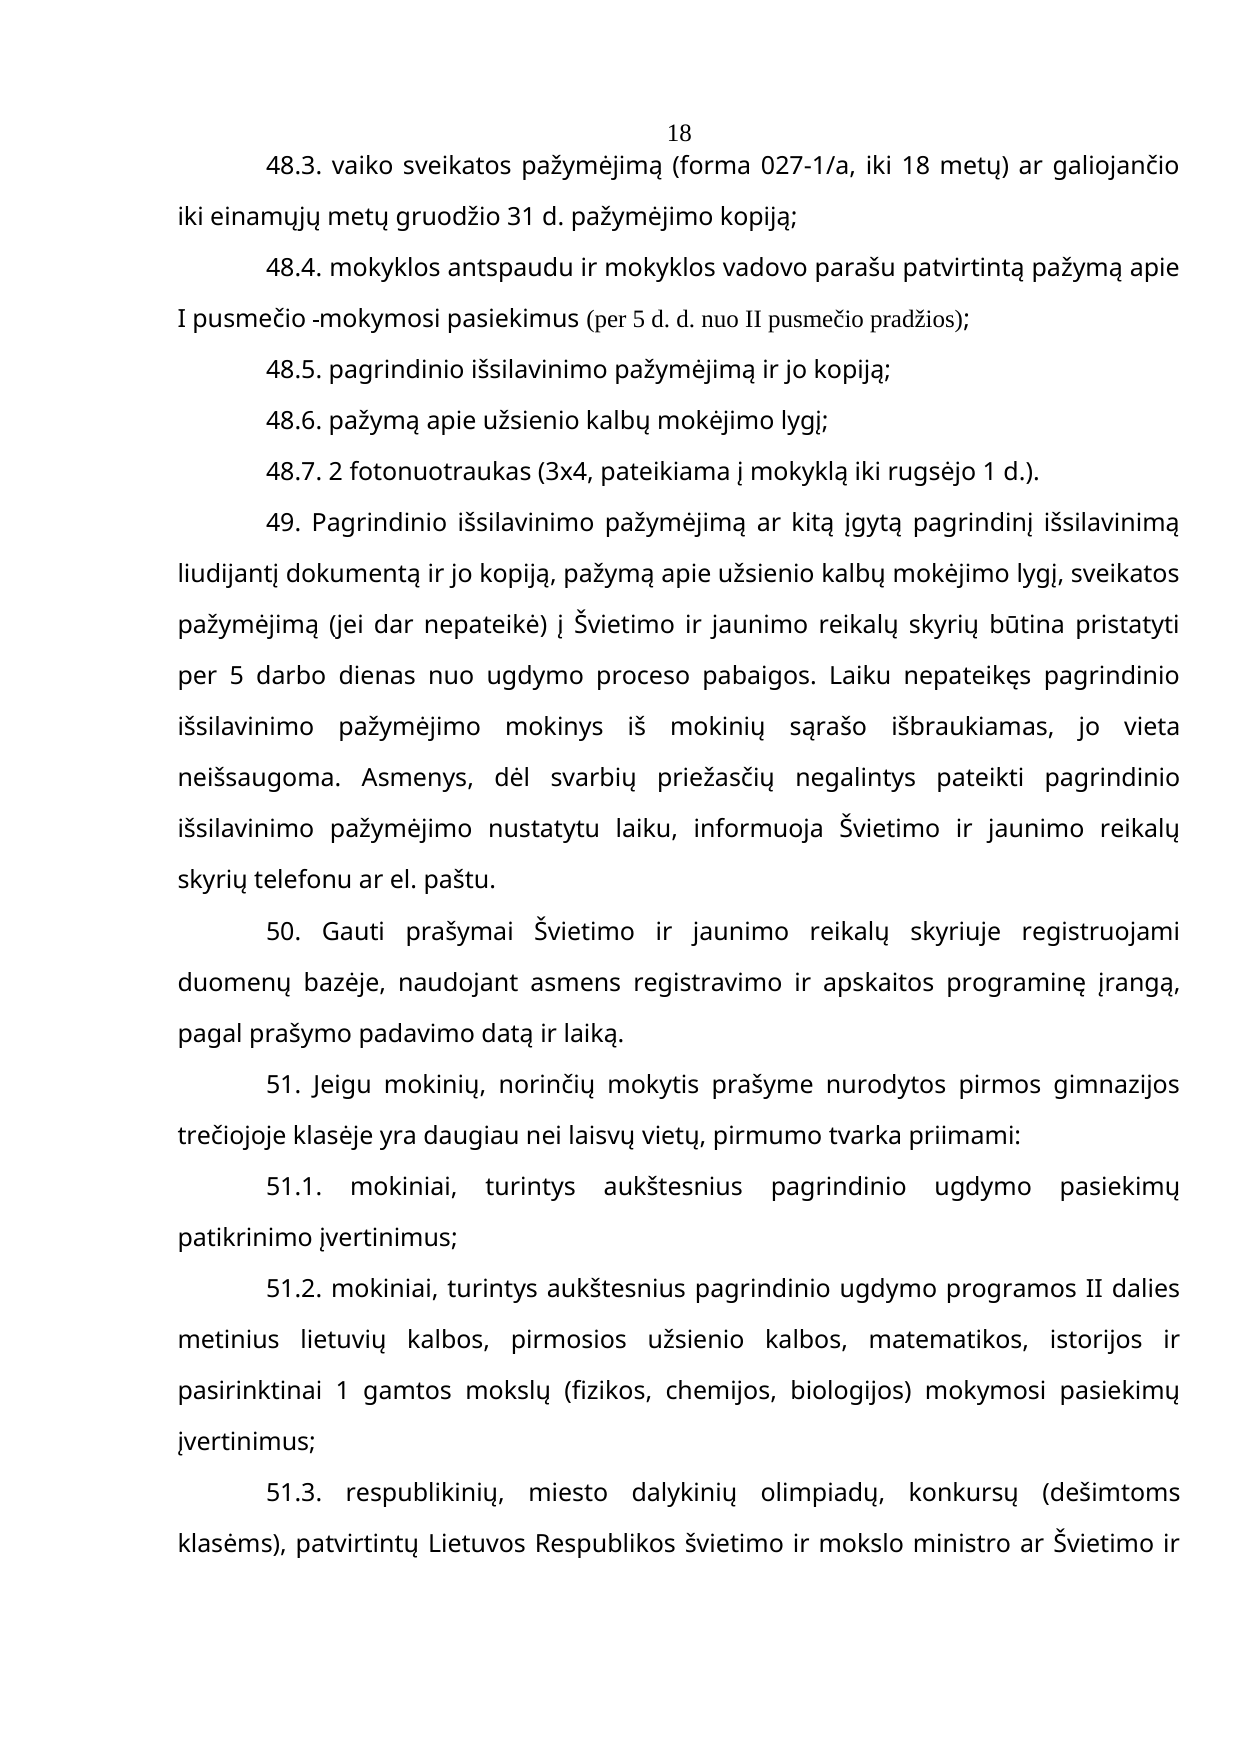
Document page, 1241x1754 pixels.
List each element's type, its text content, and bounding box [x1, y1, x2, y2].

text 48.7. 2 fotonuotraukas (3x4, pateikiama į mokyklą iki rugsėjo 1 d.). [177, 454, 1181, 488]
text 48.5. pagrindinio išsilavinimo pažymėjimą ir jo kopiją; [177, 352, 1181, 386]
text 51. Jeigu mokinių, norinčių mokytis prašyme nurodytos pirmos gimnazijos trečiojoje klasėje yra daugiau nei laisvų vietų, pirmumo tvarka priimami: [177, 1066, 1181, 1151]
text 49. Pagrindinio išsilavinimo pažymėjimą ar kitą įgytą pagrindinį išsilavinimą liudijantį dokumentą ir jo kopiją, pažymą apie užsienio kalbų mokėjimo lygį, sveikatos pažymėjimą (jei dar nepateikė) į Švietimo ir jaunimo reikalų skyrių būtina pristatyti per 5 darbo dienas nuo ugdymo proceso pabaigos. Laiku nepateikęs pagrindinio išsilavinimo pažymėjimo mokinys iš mokinių sąrašo išbraukiamas, jo vieta neišsaugoma. Asmenys, dėl svarbių priežasčių negalintys pateikti pagrindinio išsilavinimo pažymėjimo nustatytu laiku, informuoja Švietimo ir jaunimo reikalų skyrių telefonu ar el. paštu. [177, 505, 1181, 896]
text 48.4. mokyklos antspaudu ir mokyklos vadovo parašu patvirtintą pažymą apie I pusmečio mokymosi pasiekimus (per 5 d. d. nuo II pusmečio pradžios); [177, 250, 1181, 335]
text 48.6. pažymą apie užsienio kalbų mokėjimo lygį; [177, 403, 1181, 437]
text 48.3. vaiko sveikatos pažymėjimą (forma 027-1/a, iki 18 metų) ar galiojančio iki einamųjų metų gruodžio 31 d. pažymėjimo kopiją; [177, 148, 1181, 233]
text 51.1. mokiniai, turintys aukštesnius pagrindinio ugdymo pasiekimų patikrinimo įvertinimus; [177, 1168, 1181, 1253]
text 50. Gauti prašymai Švietimo ir jaunimo reikalų skyriuje registruojami duomenų bazėje, naudojant asmens registravimo ir apskaitos programinę įrangą, pagal prašymo padavimo datą ir laiką. [177, 913, 1181, 1049]
text 51.3. respublikinių, miesto dalykinių olimpiadų, konkursų (dešimtoms klasėms), patvirtintų Lietuvos Respublikos švietimo ir mokslo ministro ar Švietimo ir [177, 1475, 1181, 1560]
text 51.2. mokiniai, turintys aukštesnius pagrindinio ugdymo programos II dalies metinius lietuvių kalbos, pirmosios užsienio kalbos, matematikos, istorijos ir pasirinktinai 1 gamtos mokslų (fizikos, chemijos, biologijos) mokymosi pasiekimų įvertinimus; [177, 1271, 1181, 1458]
